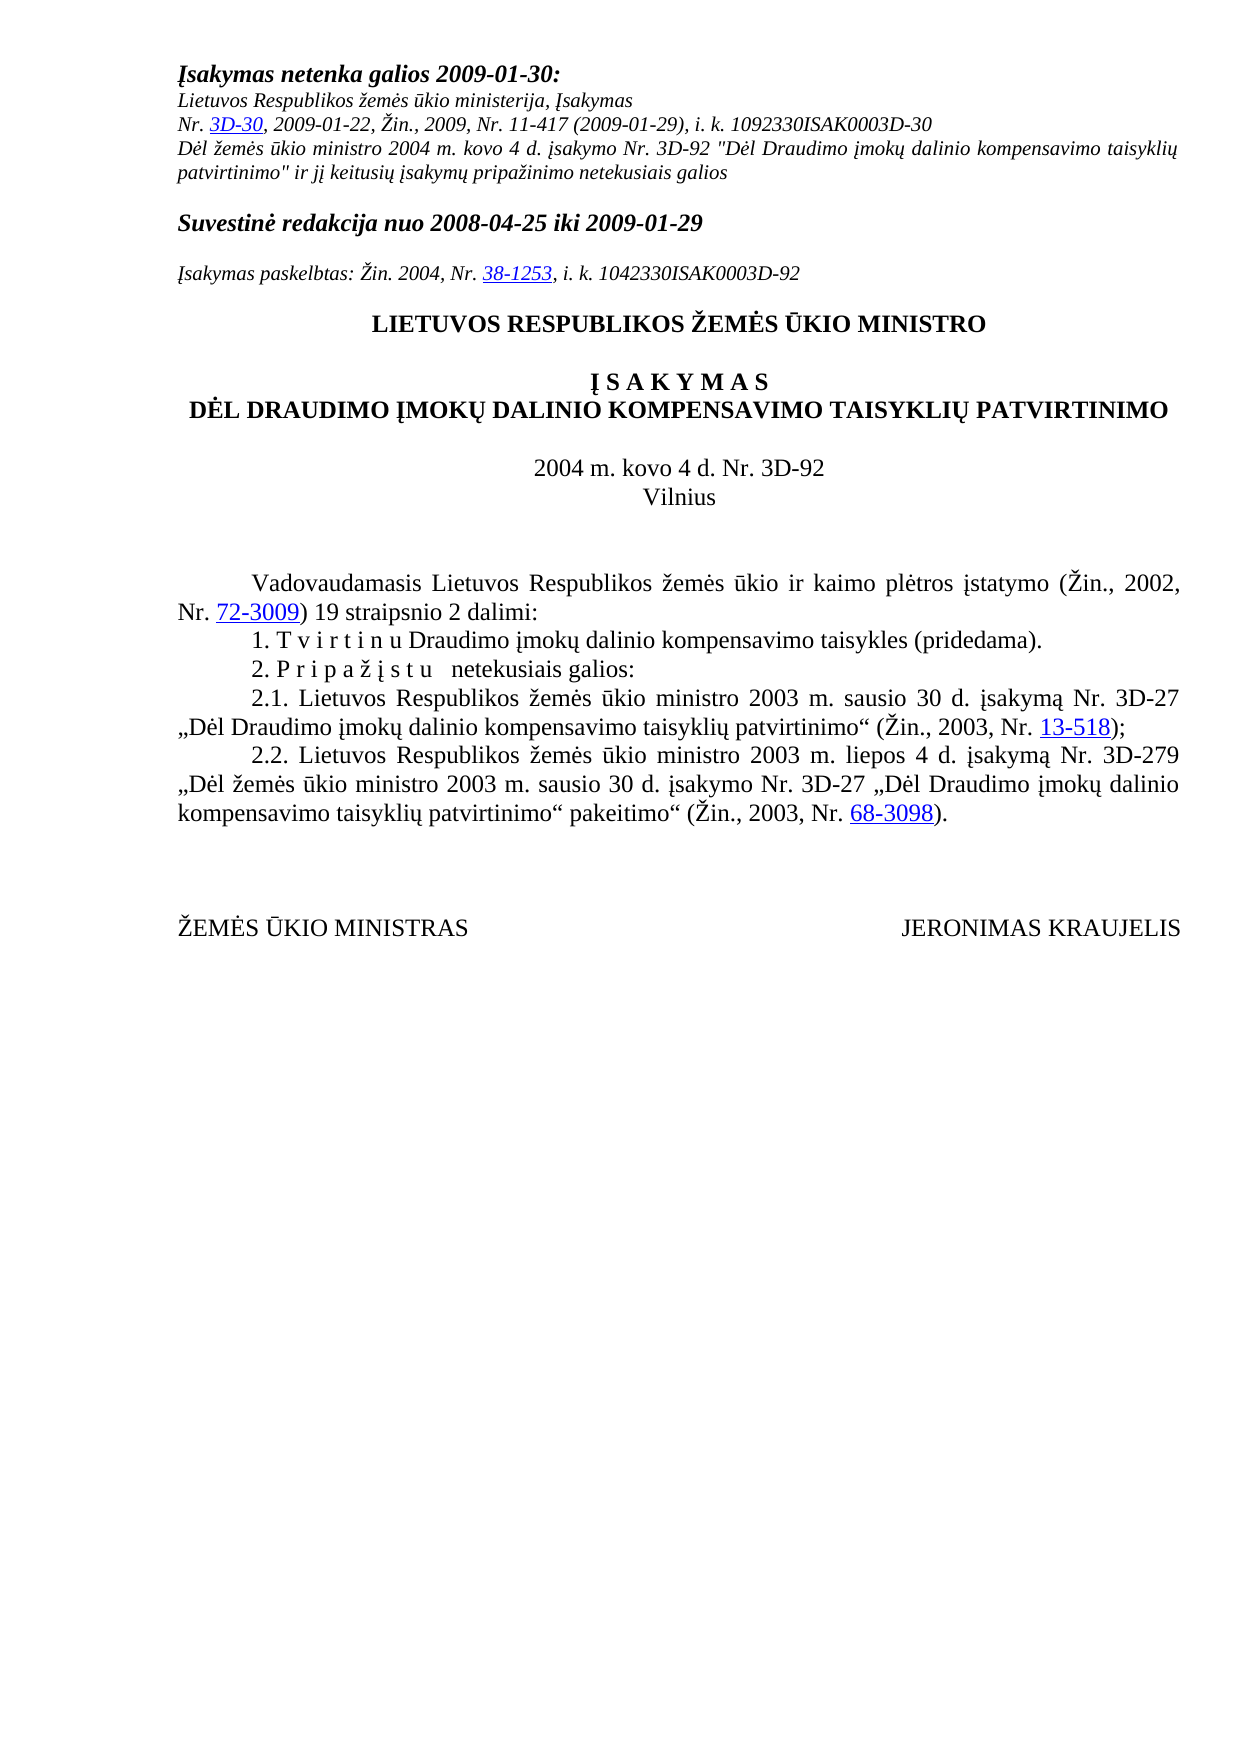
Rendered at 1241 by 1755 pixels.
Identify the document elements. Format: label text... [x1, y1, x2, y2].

text Nr. 3D-30, 2009-01-22, Žin., 2009, Nr. 11-417 (2009-01-29), i. k. 1092330ISAK0003D-30 [177, 112, 1181, 136]
text DĖL DRAUDIMO ĮMOKŲ DALINIO KOMPENSAVIMO TAISYKLIŲ PATVIRTINIMO [177, 395, 1181, 424]
text Į S A K Y M A S [177, 367, 1181, 395]
text LIETUVOS RESPUBLIKOS ŽEMĖS ŪKIO MINISTRO [177, 309, 1181, 338]
text Įsakymas paskelbtas: Žin. 2004, Nr. 38-1253, i. k. 1042330ISAK0003D-92 [177, 261, 1181, 285]
text Lietuvos Respublikos žemės ūkio ministerija, Įsakymas [177, 88, 1181, 112]
text ŽEMĖS ŪKIO MINISTRAS JERONIMAS KRAUJELIS [177, 913, 1181, 942]
text Vadovaudamasis Lietuvos Respublikos žemės ūkio ir kaimo plėtros įstatymo (Žin., 2002, Nr. 72-3009) 19 straipsnio 2 dalimi: [177, 568, 1181, 625]
text 2.1. Lietuvos Respublikos žemės ūkio ministro 2003 m. sausio 30 d. įsakymą Nr. 3D-27 „Dėl Draudimo įmokų dalinio kompensavimo taisyklių patvirtinimo“ (Žin., 2003, Nr. 13-518); [177, 683, 1181, 740]
text Įsakymas netenka galios 2009-01-30: [177, 59, 1181, 88]
text 2.2. Lietuvos Respublikos žemės ūkio ministro 2003 m. liepos 4 d. įsakymą Nr. 3D-279 „Dėl žemės ūkio ministro 2003 m. sausio 30 d. įsakymo Nr. 3D-27 „Dėl Draudimo įmokų dalinio kompensavimo taisyklių patvirtinimo“ pakeitimo“ (Žin., 2003, Nr. 68-3098). [177, 740, 1181, 827]
text 1. Tvirtinu Draudimo įmokų dalinio kompensavimo taisykles (pridedama). [177, 625, 1181, 654]
text Suvestinė redakcija nuo 2008-04-25 iki 2009-01-29 [177, 208, 1181, 237]
text 2004 m. kovo 4 d. Nr. 3D-92 [177, 453, 1181, 482]
text Vilnius [177, 482, 1181, 510]
text 2. Pripažįstu netekusiais galios: [177, 654, 1181, 683]
text Dėl žemės ūkio ministro 2004 m. kovo 4 d. įsakymo Nr. 3D-92 "Dėl Draudimo įmokų dalinio kompensavimo taisyklių patvirtinimo" ir jį keitusių įsakymų pripažinimo netekusiais galios [177, 136, 1181, 184]
